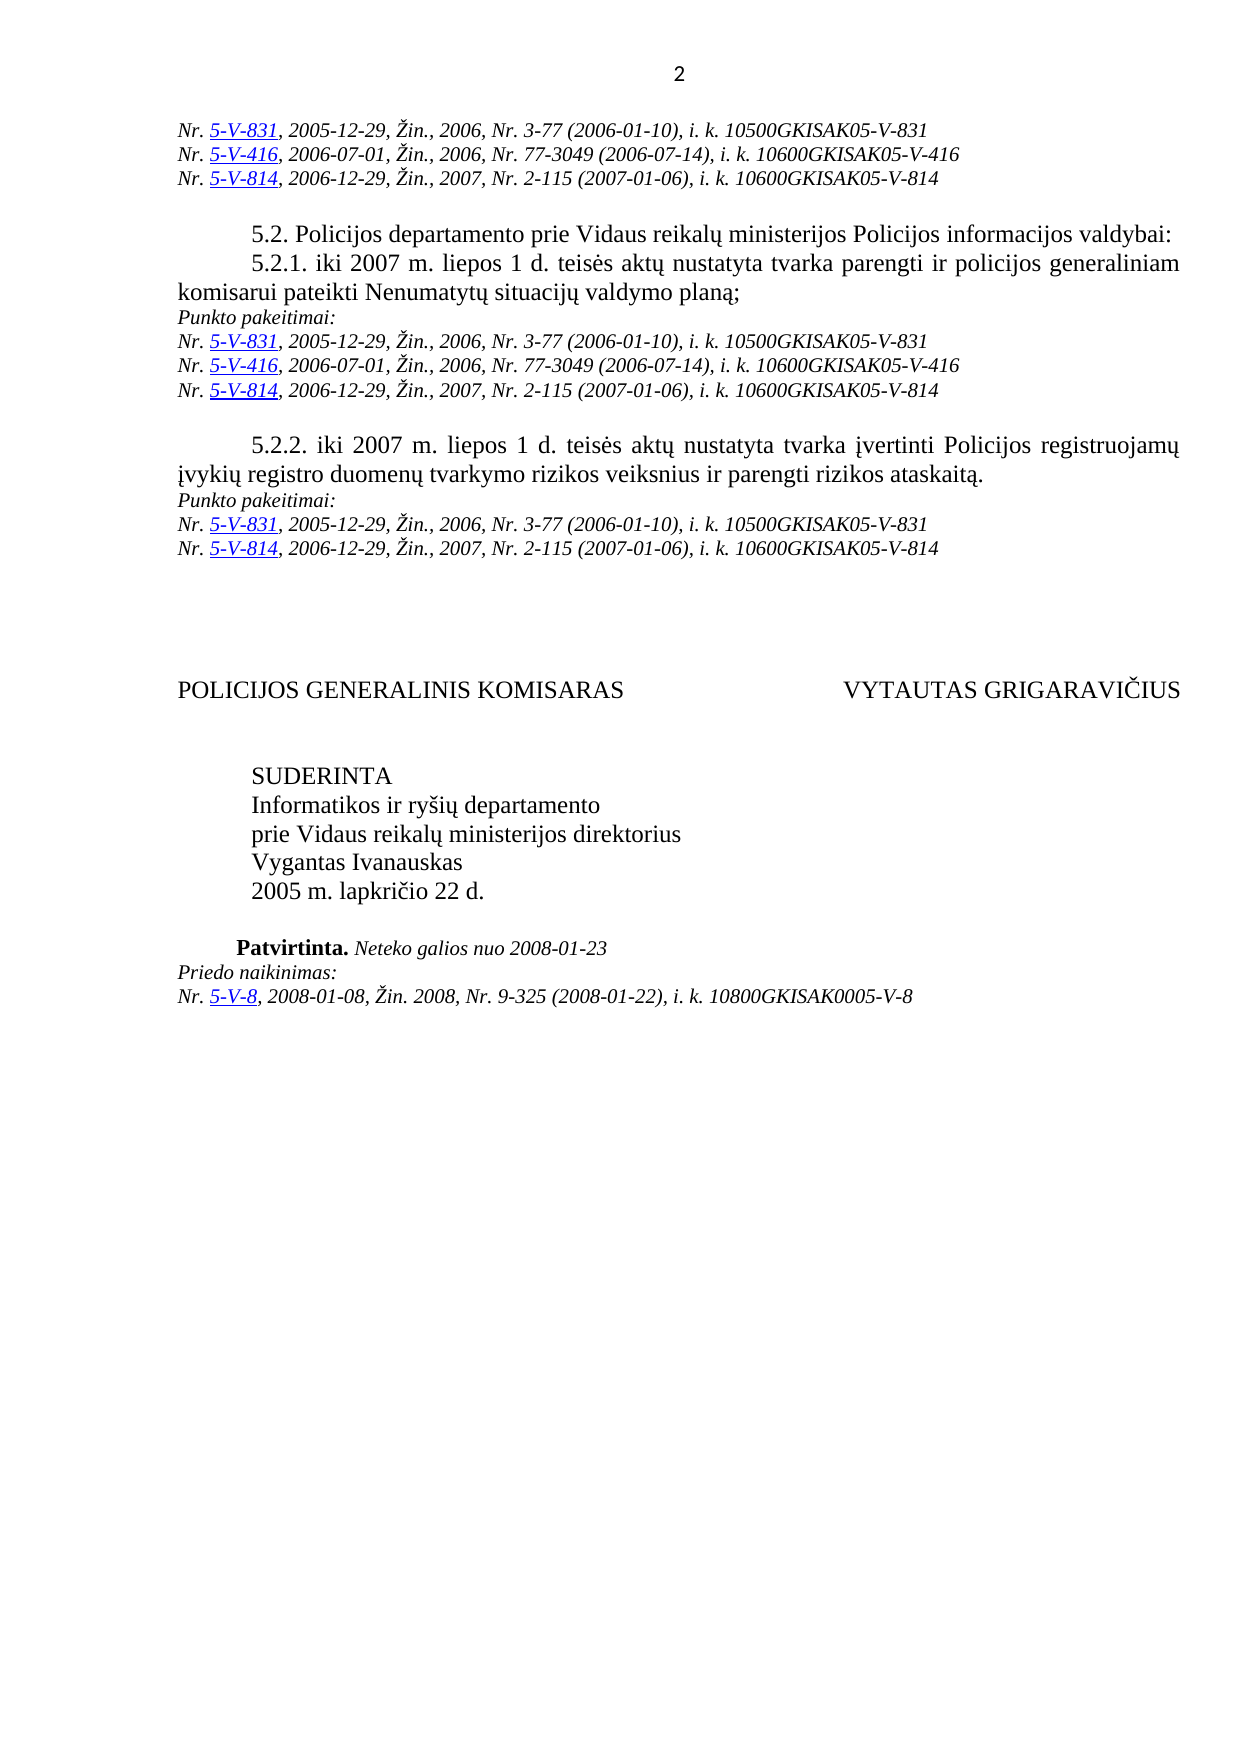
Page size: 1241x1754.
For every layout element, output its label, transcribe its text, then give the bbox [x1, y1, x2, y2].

text SUDERINTA [177, 761, 1181, 790]
text Nr. 5-V-814, 2006-12-29, Žin., 2007, Nr. 2-115 (2007-01-06), i. k. 10600GKISAK05-V-814 [177, 536, 1181, 560]
text Nr. 5-V-416, 2006-07-01, Žin., 2006, Nr. 77-3049 (2006-07-14), i. k. 10600GKISAK05-V-416 [177, 142, 1181, 166]
text POLICIJOS GENERALINIS KOMISARAS VYTAUTAS GRIGARAVIČIUS [177, 675, 1181, 704]
text Nr. 5-V-8, 2008-01-08, Žin. 2008, Nr. 9-325 (2008-01-22), i. k. 10800GKISAK0005-V-8 [177, 984, 1181, 1008]
text Nr. 5-V-814, 2006-12-29, Žin., 2007, Nr. 2-115 (2007-01-06), i. k. 10600GKISAK05-V-814 [177, 166, 1181, 190]
text 5.2.1. iki 2007 m. liepos 1 d. teisės aktų nustatyta tvarka parengti ir policijos generaliniam komisarui pateikti Nenumatytų situacijų valdymo planą; [177, 248, 1181, 305]
text prie Vidaus reikalų ministerijos direktorius [177, 819, 1181, 847]
text Patvirtinta. Neteko galios nuo 2008-01-23 [177, 934, 1181, 960]
text 2005 m. lapkričio 22 d. [177, 876, 1181, 905]
text Nr. 5-V-831, 2005-12-29, Žin., 2006, Nr. 3-77 (2006-01-10), i. k. 10500GKISAK05-V-831 [177, 118, 1181, 142]
text 5.2. Policijos departamento prie Vidaus reikalų ministerijos Policijos informacijos valdybai: [177, 219, 1181, 248]
text Nr. 5-V-416, 2006-07-01, Žin., 2006, Nr. 77-3049 (2006-07-14), i. k. 10600GKISAK05-V-416 [177, 353, 1181, 377]
text 5.2.2. iki 2007 m. liepos 1 d. teisės aktų nustatyta tvarka įvertinti Policijos registruojamų įvykių registro duomenų tvarkymo rizikos veiksnius ir parengti rizikos ataskaitą. [177, 430, 1181, 488]
text Punkto pakeitimai: [177, 488, 1181, 512]
text Nr. 5-V-831, 2005-12-29, Žin., 2006, Nr. 3-77 (2006-01-10), i. k. 10500GKISAK05-V-831 [177, 512, 1181, 536]
text Punkto pakeitimai: [177, 305, 1181, 329]
text Nr. 5-V-831, 2005-12-29, Žin., 2006, Nr. 3-77 (2006-01-10), i. k. 10500GKISAK05-V-831 [177, 329, 1181, 353]
text Informatikos ir ryšių departamento [177, 790, 1181, 819]
text Priedo naikinimas: [177, 960, 1181, 984]
text Nr. 5-V-814, 2006-12-29, Žin., 2007, Nr. 2-115 (2007-01-06), i. k. 10600GKISAK05-V-814 [177, 377, 1181, 402]
text Vygantas Ivanauskas [177, 847, 1181, 876]
